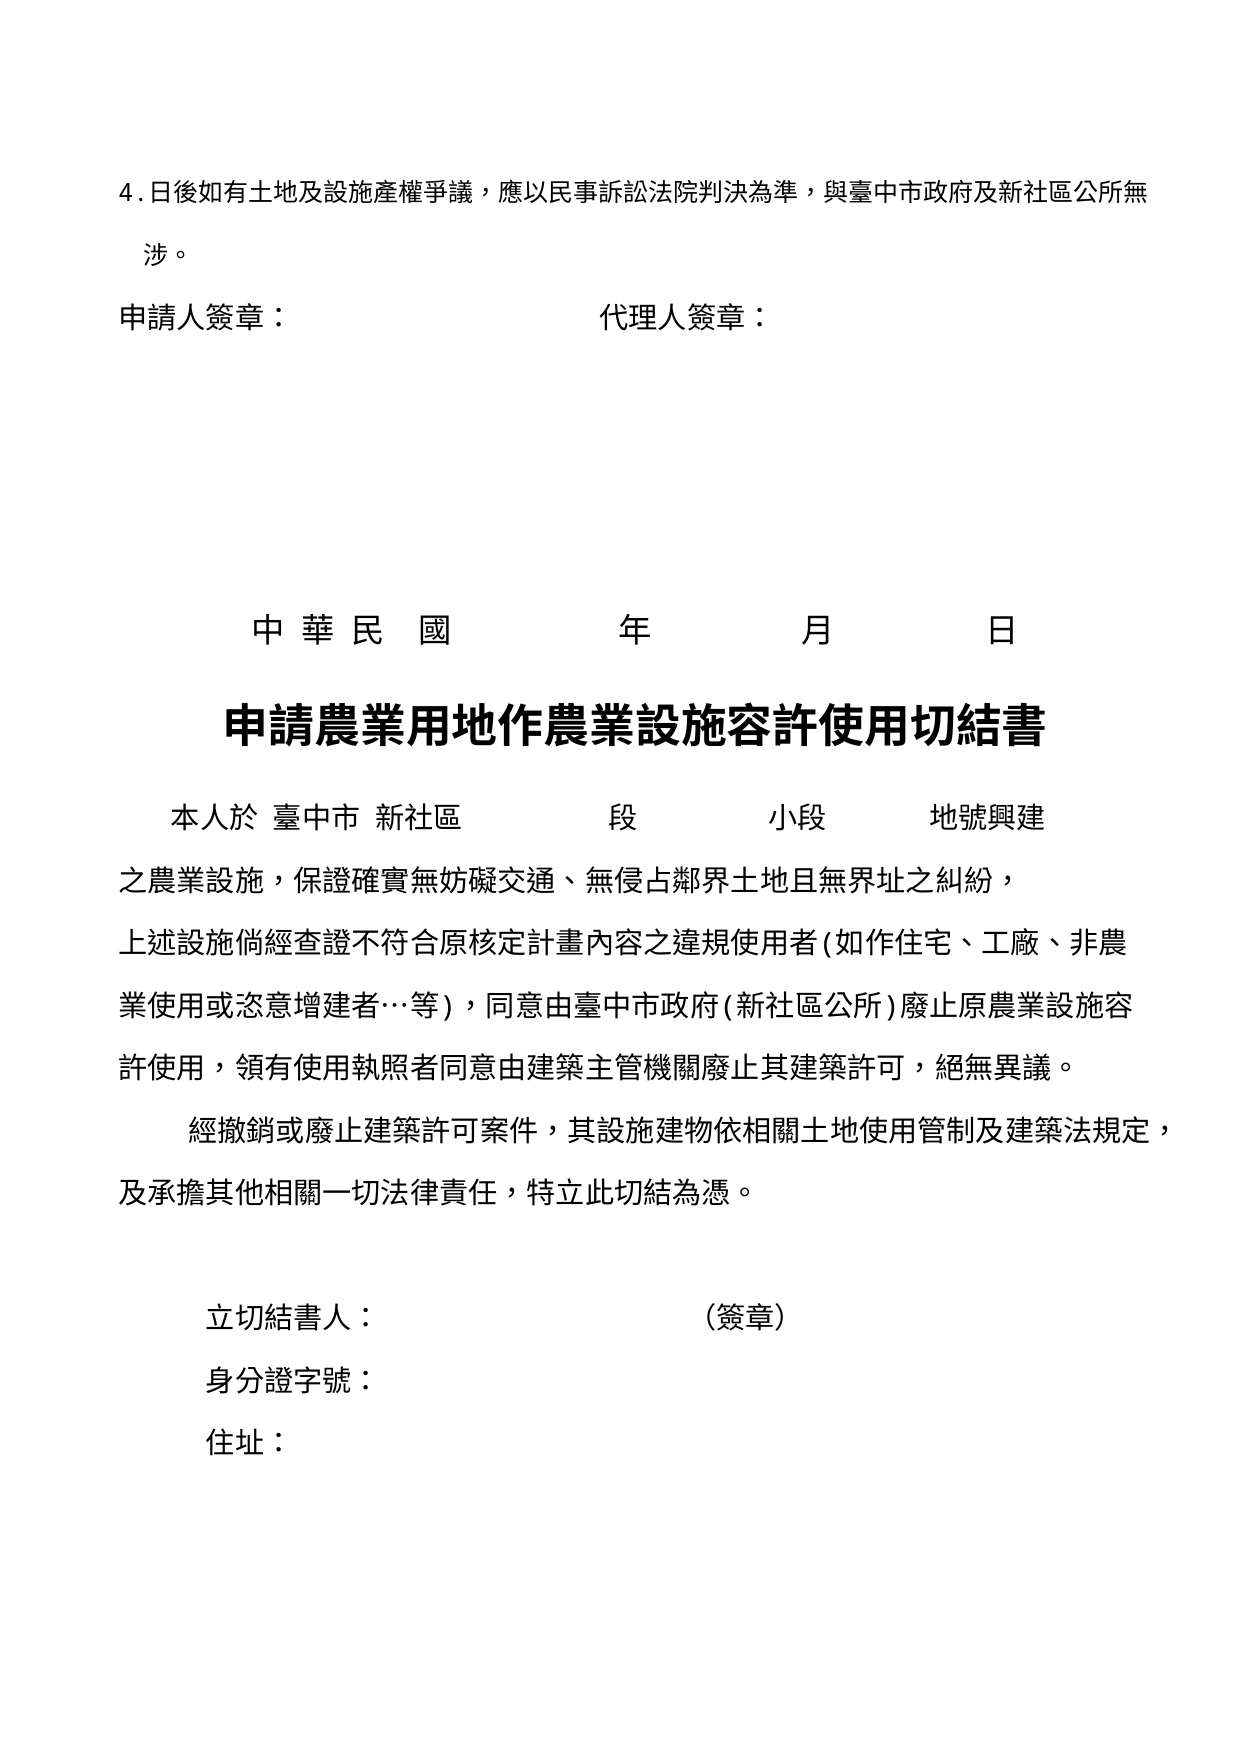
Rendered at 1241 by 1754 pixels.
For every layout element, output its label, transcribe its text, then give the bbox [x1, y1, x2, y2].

text 申請農業用地作農業設施容許使用切結書 [118, 649, 1152, 774]
text 立切結書人： （簽章） [118, 1274, 1152, 1337]
text 經撤銷或廢止建築許可案件，其設施建物依相關土地使用管制及建築法規定，及承擔其他相關一切法律責任，特立此切結為憑。 [118, 1087, 1152, 1212]
text 身分證字號： [118, 1337, 1152, 1399]
text 之農業設施，保證確實無妨礙交通、無侵占鄰界土地且無界址之糾紛， [118, 837, 1152, 899]
text 本人於 臺中市 新社區 段 小段 地號興建 [118, 774, 1152, 837]
text 住址： [118, 1399, 1152, 1462]
text 上述設施倘經查證不符合原核定計畫內容之違規使用者(如作住宅、工廠、非農業使用或恣意增建者…等)，同意由臺中市政府(新社區公所)廢止原農業設施容許使用，領有使用執照者同意由建築主管機關廢止其建築許可，絕無異議。 [118, 899, 1152, 1087]
text 申請人簽章： 代理人簽章： [118, 274, 1152, 337]
text 4.日後如有土地及設施產權爭議，應以民事訴訟法院判決為準，與臺中市政府及新社區公所無涉。 [118, 149, 1152, 274]
text 中 華 民 國 年 月 日 [118, 587, 1152, 649]
